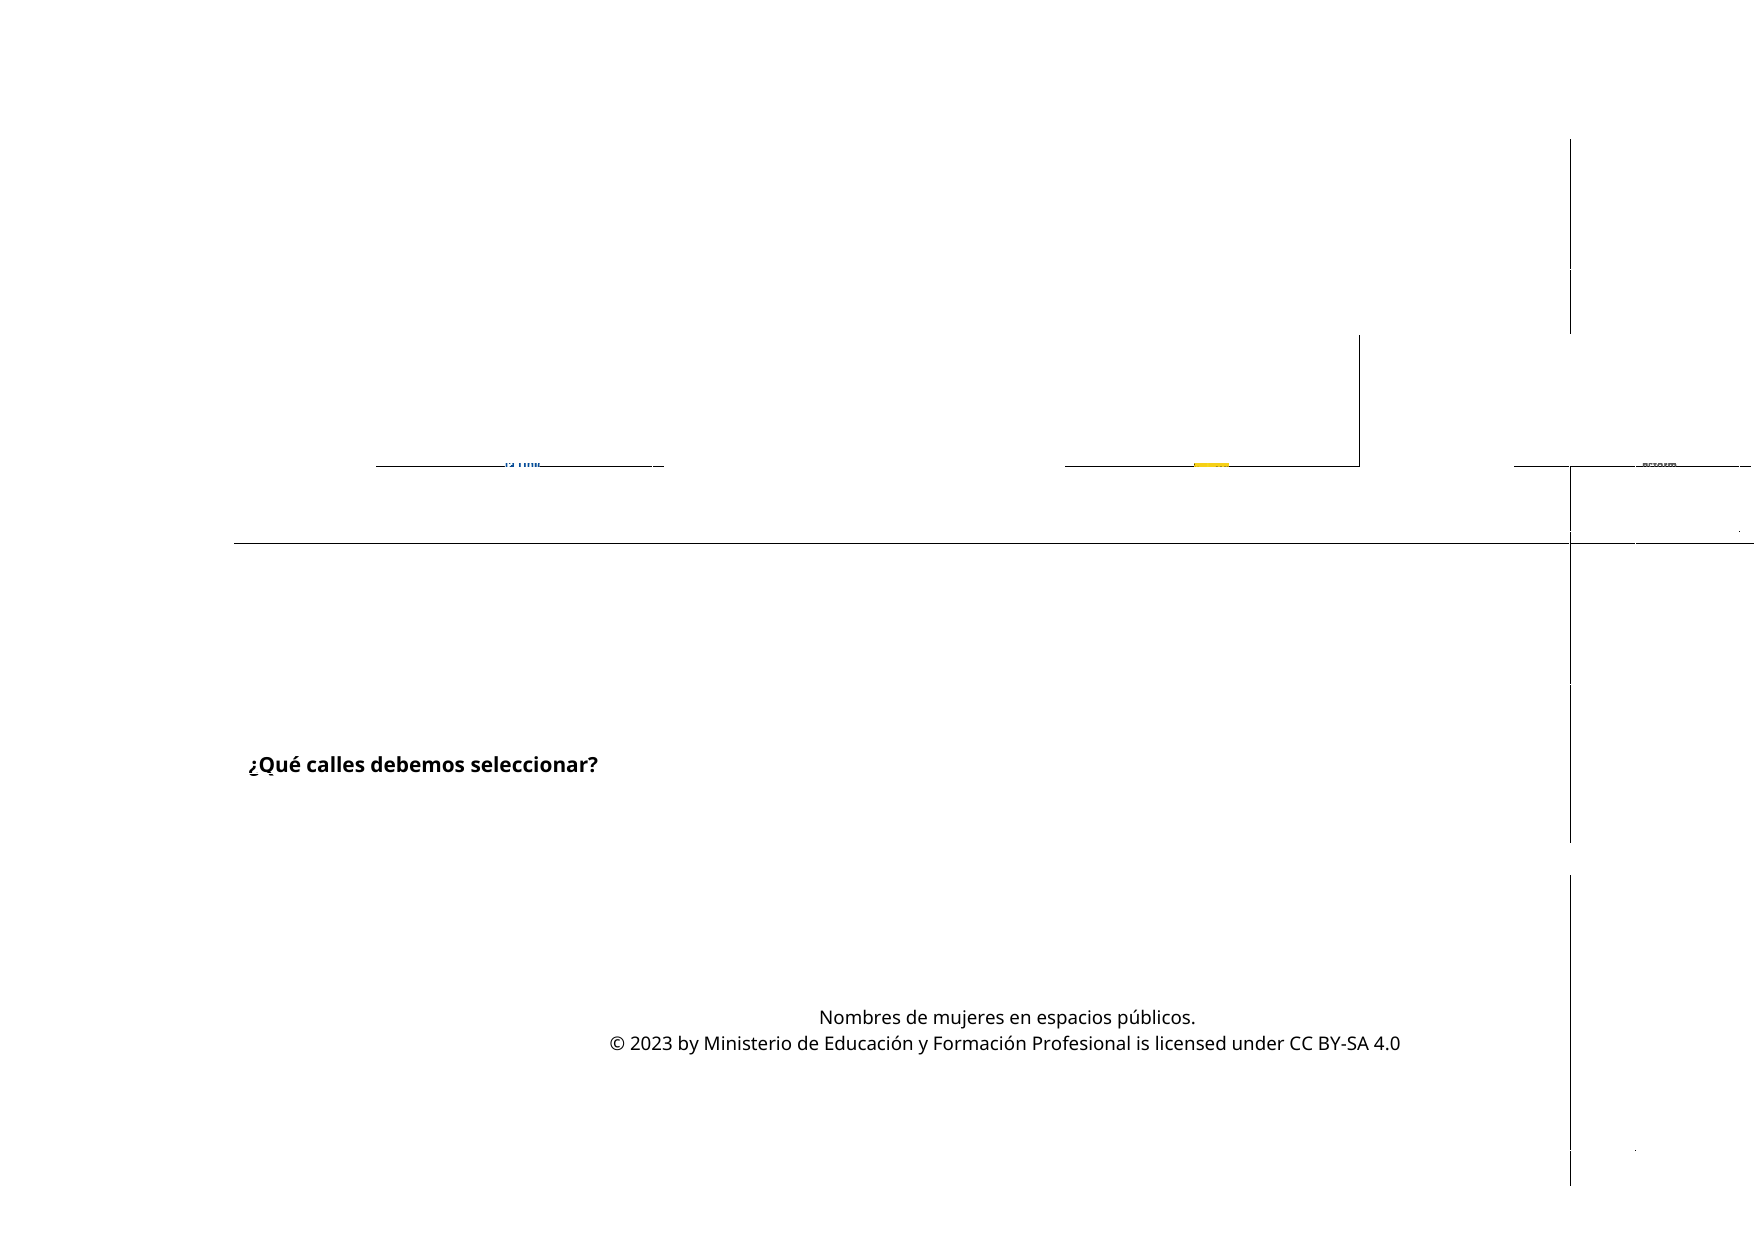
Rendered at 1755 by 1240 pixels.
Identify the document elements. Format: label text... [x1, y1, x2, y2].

text ¿Qué calles debemos seleccionar? [184, 686, 1569, 843]
